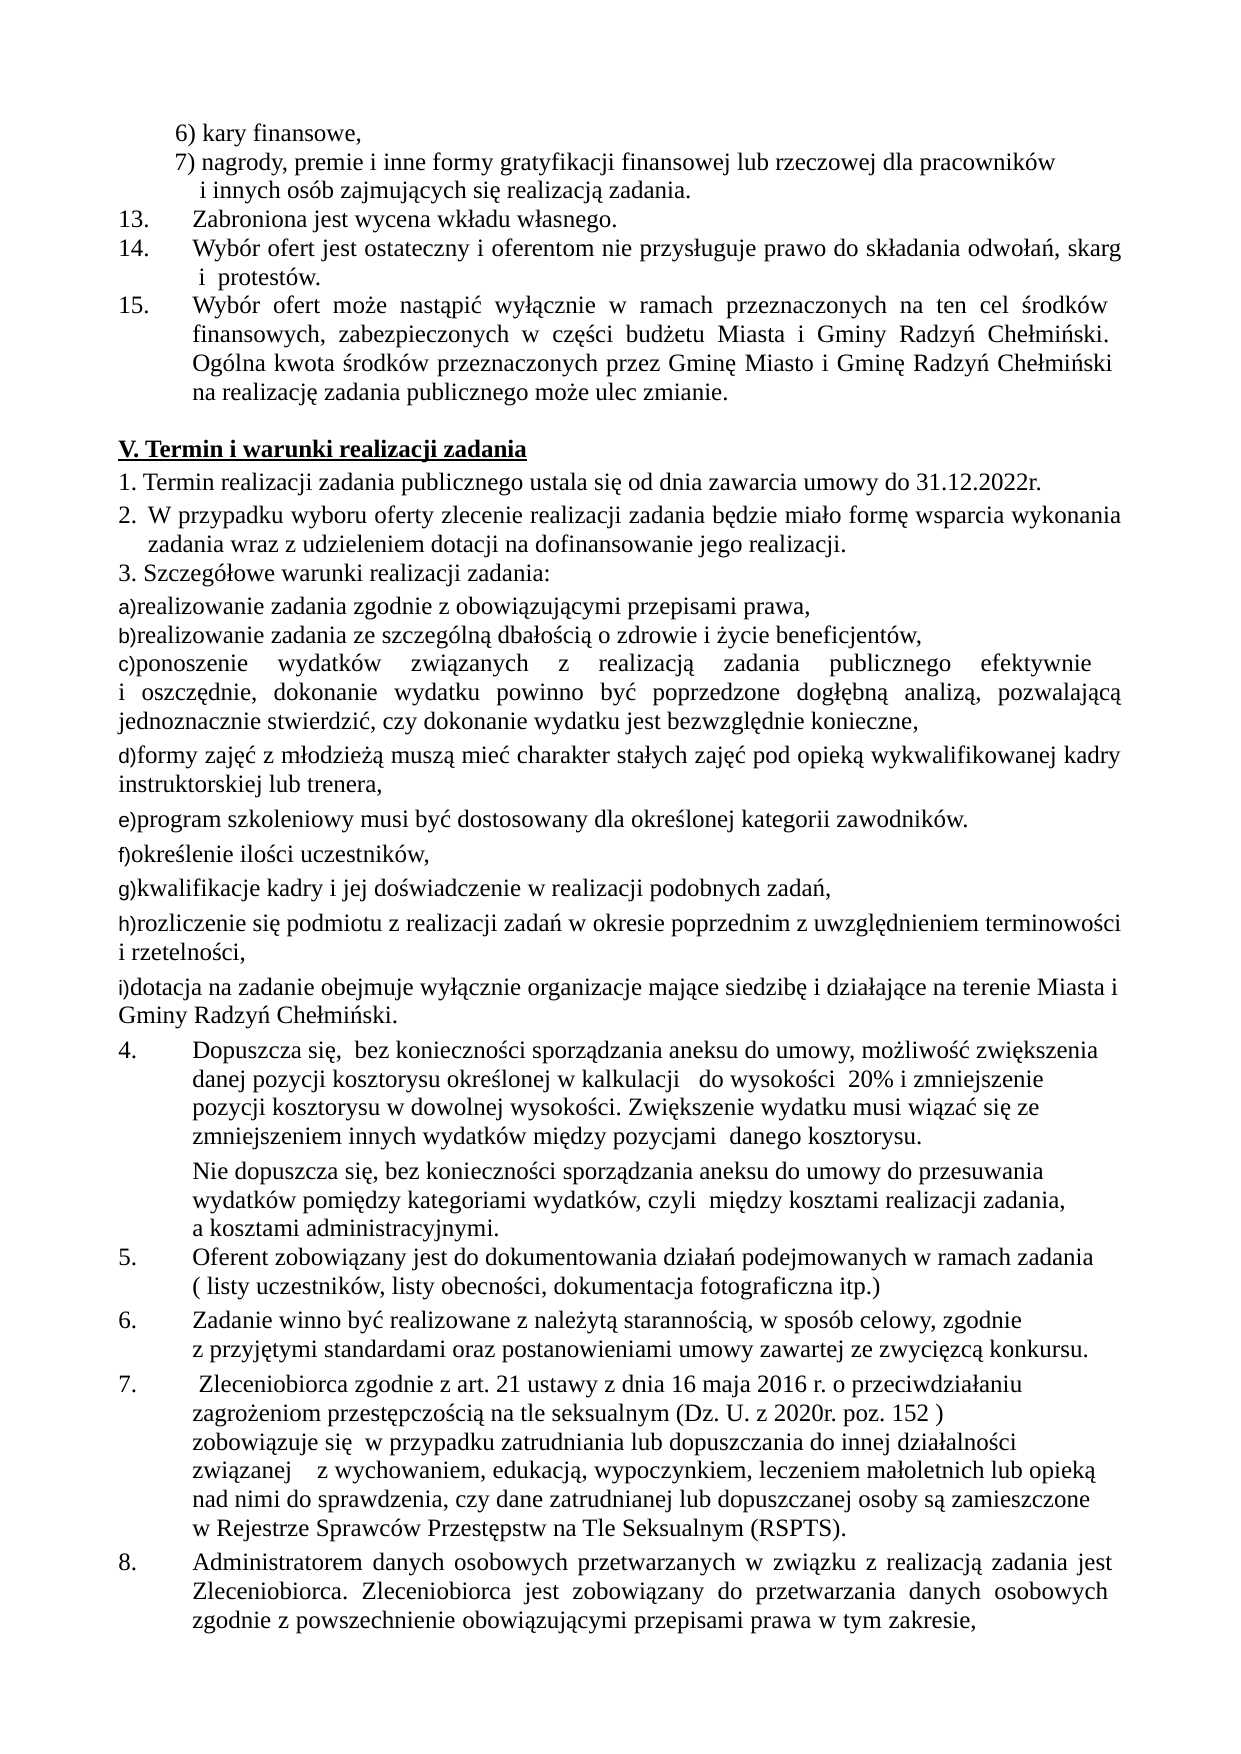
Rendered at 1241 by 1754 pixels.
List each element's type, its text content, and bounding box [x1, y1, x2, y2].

list realizowanie zadania zgodnie z obowiązującymi przepisami prawa, [118, 591, 1122, 620]
list 3. Szczegółowe warunki realizacji zadania: [118, 558, 1122, 587]
text 2. W przypadku wyboru oferty zlecenie realizacji zadania będzie miało formę wsparcia wykonania zadania wraz z udzieleniem dotacji na dofinansowanie jego realizacji. [118, 500, 1122, 558]
text i innych osób zajmujących się realizacją zadania. [118, 176, 1122, 204]
text 5. Oferent zobowiązany jest do dokumentowania działań podejmowanych w ramach zadania [118, 1242, 1122, 1271]
text 15. Wybór ofert może nastąpić wyłącznie w ramach przeznaczonych na ten cel środków finansowych, zabezpieczonych w części budżetu Miasta i Gminy Radzyń Chełmiński. Ogólna kwota środków przeznaczonych przez Gminę Miasto i Gminę Radzyń Chełmiński na realizację zadania publicznego może ulec zmianie. [118, 291, 1122, 406]
list realizowanie zadania ze szczególną dbałością o zdrowie i życie beneficjentów, [118, 620, 1122, 648]
list ponoszenie wydatków związanych z realizacją zadania publicznego efektywnie i oszczędnie, dokonanie wydatku powinno być poprzedzone dogłębną analizą, pozwalającą jednoznacznie stwierdzić, czy dokonanie wydatku jest bezwzględnie konieczne, [118, 648, 1122, 735]
text 4. Dopuszcza się, bez konieczności sporządzania aneksu do umowy, możliwość zwiększenia danej pozycji kosztorysu określonej w kalkulacji do wysokości 20% i zmniejszenie pozycji kosztorysu w dowolnej wysokości. Zwiększenie wydatku musi wiązać się ze zmniejszeniem innych wydatków między pozycjami danego kosztorysu. [118, 1035, 1122, 1150]
text 7. Zleceniobiorca zgodnie z art. 21 ustawy z dnia 16 maja 2016 r. o przeciwdziałaniu zagrożeniom przestępczością na tle seksualnym (Dz. U. z 2020r. poz. 152 ) zobowiązuje się w przypadku zatrudniania lub dopuszczania do innej działalności związanej z wychowaniem, edukacją, wypoczynkiem, leczeniem małoletnich lub opieką nad nimi do sprawdzenia, czy dane zatrudnianej lub dopuszczanej osoby są zamieszczone w Rejestrze Sprawców Przestępstw na Tle Seksualnym (RSPTS). [118, 1369, 1122, 1542]
list rozliczenie się podmiotu z realizacji zadań w okresie poprzednim z uwzględnieniem terminowości i rzetelności, [118, 908, 1122, 966]
text ( listy uczestników, listy obecności, dokumentacja fotograficzna itp.) [118, 1271, 1122, 1300]
list program szkoleniowy musi być dostosowany dla określonej kategorii zawodników. [118, 804, 1122, 833]
text 8. Administratorem danych osobowych przetwarzanych w związku z realizacją zadania jest Zleceniobiorca. Zleceniobiorca jest zobowiązany do przetwarzania danych osobowych zgodnie z powszechnienie obowiązującymi przepisami prawa w tym zakresie, [118, 1547, 1122, 1634]
text 13. Zabroniona jest wycena wkładu własnego. [118, 204, 1122, 233]
list kwalifikacje kadry i jej doświadczenie w realizacji podobnych zadań, [118, 873, 1122, 902]
text 7) nagrody, premie i inne formy gratyfikacji finansowej lub rzeczowej dla pracowników [118, 147, 1122, 176]
list dotacja na zadanie obejmuje wyłącznie organizacje mające siedzibę i działające na terenie Miasta i Gminy Radzyń Chełmiński. [118, 972, 1122, 1029]
list V. Termin i warunki realizacji zadania [118, 434, 1122, 463]
text 6) kary finansowe, [162, 118, 1122, 147]
text Nie dopuszcza się, bez konieczności sporządzania aneksu do umowy do przesuwania wydatków pomiędzy kategoriami wydatków, czyli między kosztami realizacji zadania, a kosztami administracyjnymi. [118, 1156, 1122, 1242]
list określenie ilości uczestników, [118, 839, 1122, 867]
list formy zajęć z młodzieżą muszą mieć charakter stałych zajęć pod opieką wykwalifikowanej kadry instruktorskiej lub trenera, [118, 741, 1122, 798]
text 6. Zadanie winno być realizowane z należytą starannością, w sposób celowy, zgodnie z przyjętymi standardami oraz postanowieniami umowy zawartej ze zwycięzcą konkursu. [118, 1306, 1122, 1363]
text 14. Wybór ofert jest ostateczny i oferentom nie przysługuje prawo do składania odwołań, skarg i protestów. [118, 233, 1122, 291]
list 1. Termin realizacji zadania publicznego ustala się od dnia zawarcia umowy do 31.12.2022r. [118, 467, 1122, 496]
